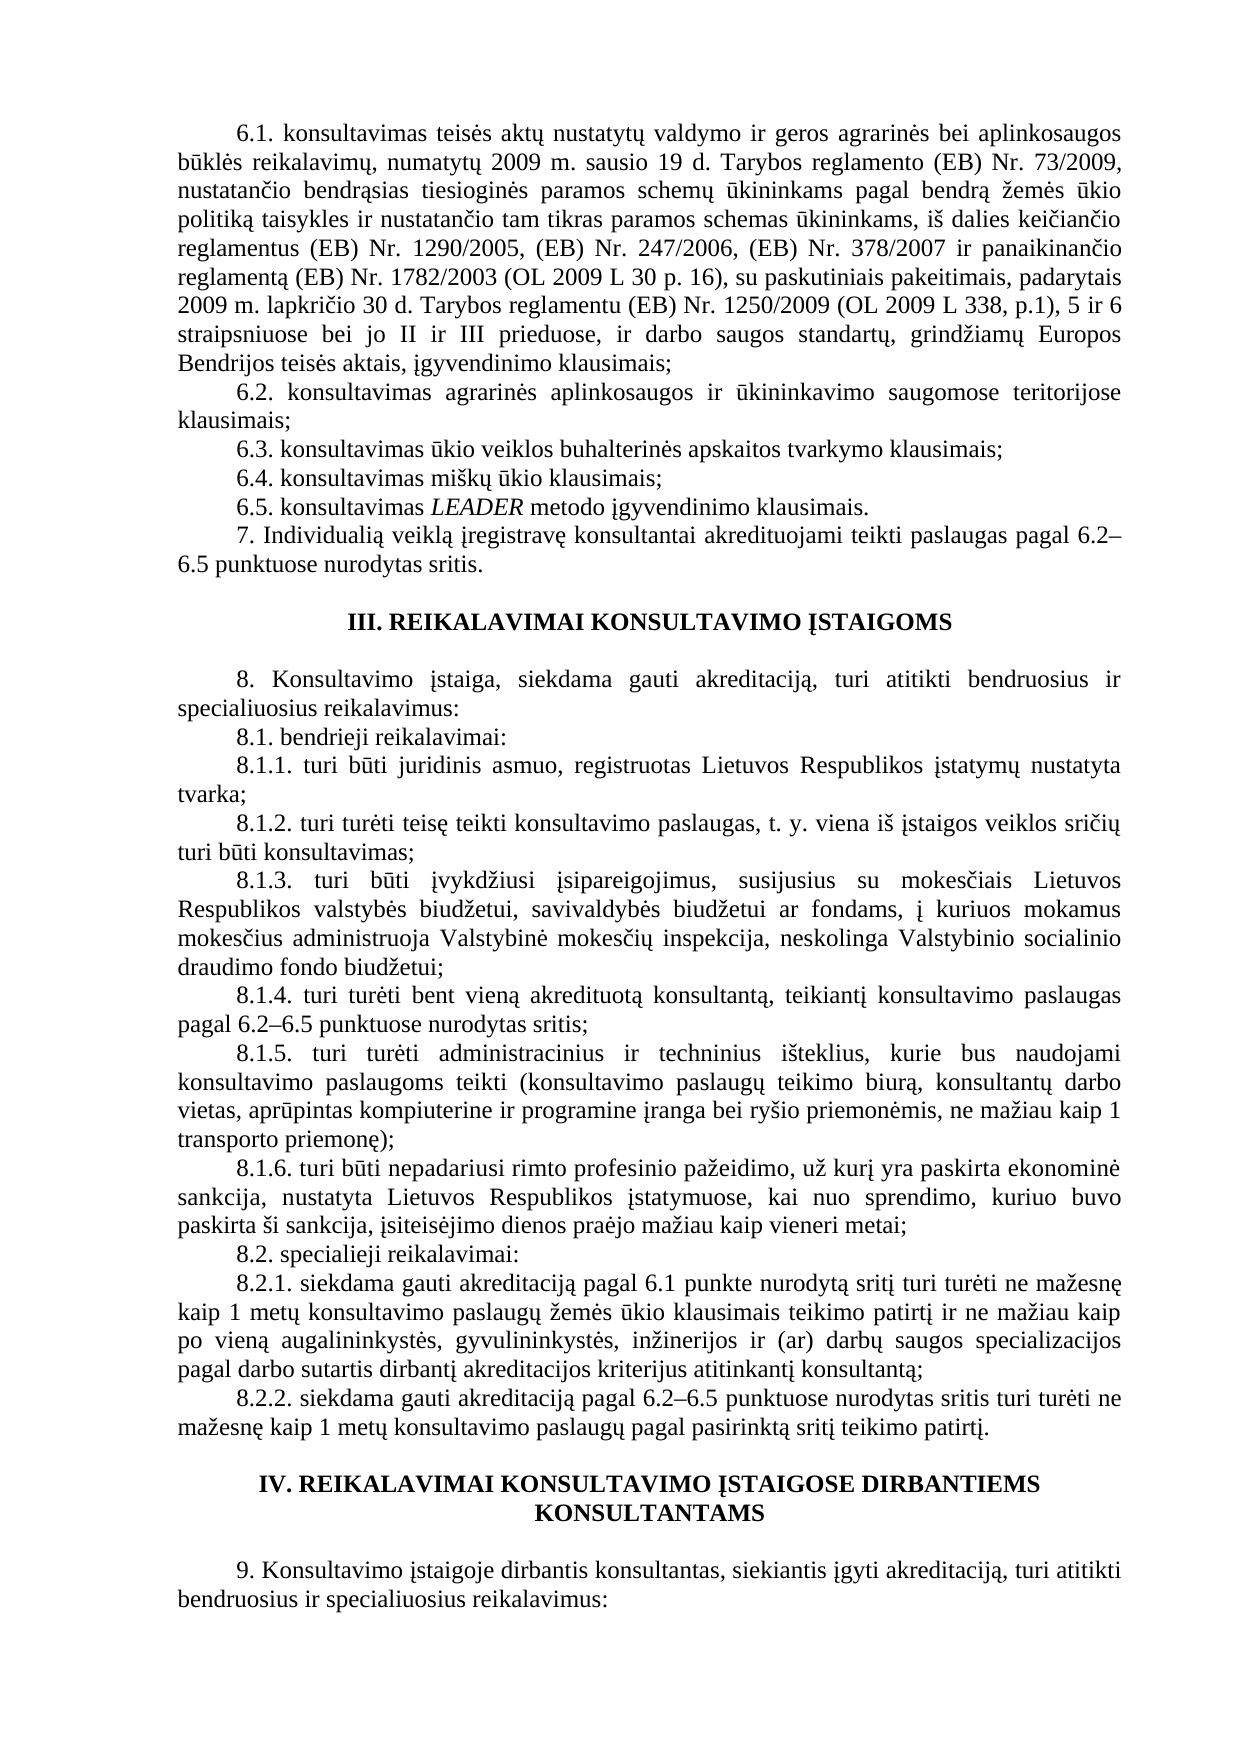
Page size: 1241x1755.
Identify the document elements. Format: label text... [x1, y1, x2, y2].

text 8.1.4. turi turėti bent vieną akredituotą konsultantą, teikiantį konsultavimo paslaugas pagal 6.2–6.5 punktuose nurodytas sritis; [177, 981, 1122, 1038]
text 6.1. konsultavimas teisės aktų nustatytų valdymo ir geros agrarinės bei aplinkosaugos būklės reikalavimų, numatytų 2009 m. sausio 19 d. Tarybos reglamento (EB) Nr. 73/2009, nustatančio bendrąsias tiesioginės paramos schemų ūkininkams pagal bendrą žemės ūkio politiką taisykles ir nustatančio tam tikras paramos schemas ūkininkams, iš dalies keičiančio reglamentus (EB) Nr. 1290/2005, (EB) Nr. 247/2006, (EB) Nr. 378/2007 ir panaikinančio reglamentą (EB) Nr. 1782/2003 (OL 2009 L 30 p. 16), su paskutiniais pakeitimais, padarytais 2009 m. lapkričio 30 d. Tarybos reglamentu (EB) Nr. 1250/2009 (OL 2009 L 338, p.1), 5 ir 6 straipsniuose bei jo II ir III prieduose, ir darbo saugos standartų, grindžiamų Europos Bendrijos teisės aktais, įgyvendinimo klausimais; [177, 118, 1122, 377]
text 6.2. konsultavimas agrarinės aplinkosaugos ir ūkininkavimo saugomose teritorijose klausimais; [177, 377, 1122, 434]
text 8.2.1. siekdama gauti akreditaciją pagal 6.1 punkte nurodytą sritį turi turėti ne mažesnę kaip 1 metų konsultavimo paslaugų žemės ūkio klausimais teikimo patirtį ir ne mažiau kaip po vieną augalininkystės, gyvulininkystės, inžinerijos ir (ar) darbų saugos specializacijos pagal darbo sutartis dirbantį akreditacijos kriterijus atitinkantį konsultantą; [177, 1268, 1122, 1383]
text 8.1.5. turi turėti administracinius ir techninius išteklius, kurie bus naudojami konsultavimo paslaugoms teikti (konsultavimo paslaugų teikimo biurą, konsultantų darbo vietas, aprūpintas kompiuterine ir programine įranga bei ryšio priemonėmis, ne mažiau kaip 1 transporto priemonę); [177, 1038, 1122, 1153]
text 8.1.6. turi būti nepadariusi rimto profesinio pažeidimo, už kurį yra paskirta ekonominė sankcija, nustatyta Lietuvos Respublikos įstatymuose, kai nuo sprendimo, kuriuo buvo paskirta ši sankcija, įsiteisėjimo dienos praėjo mažiau kaip vieneri metai; [177, 1153, 1122, 1239]
text III. REIKALAVIMAI KONSULTAVIMO ĮSTAIGOMS [177, 607, 1122, 636]
text 7. Individualią veiklą įregistravę konsultantai akredituojami teikti paslaugas pagal 6.2–6.5 punktuose nurodytas sritis. [177, 521, 1122, 578]
text 6.5. konsultavimas LEADER metodo įgyvendinimo klausimais. [177, 492, 1122, 521]
text 8. Konsultavimo įstaiga, siekdama gauti akreditaciją, turi atitikti bendruosius ir specialiuosius reikalavimus: [177, 664, 1122, 722]
text 6.3. konsultavimas ūkio veiklos buhalterinės apskaitos tvarkymo klausimais; [177, 434, 1122, 463]
text 8.1.2. turi turėti teisę teikti konsultavimo paslaugas, t. y. viena iš įstaigos veiklos sričių turi būti konsultavimas; [177, 808, 1122, 866]
text 6.4. konsultavimas miškų ūkio klausimais; [177, 463, 1122, 492]
text 8.1.1. turi būti juridinis asmuo, registruotas Lietuvos Respublikos įstatymų nustatyta tvarka; [177, 751, 1122, 808]
text IV. REIKALAVIMAI KONSULTAVIMO ĮSTAIGOSE DIRBANTIEMS KONSULTANTAMS [177, 1469, 1122, 1527]
text 8.1.3. turi būti įvykdžiusi įsipareigojimus, susijusius su mokesčiais Lietuvos Respublikos valstybės biudžetui, savivaldybės biudžetui ar fondams, į kuriuos mokamus mokesčius administruoja Valstybinė mokesčių inspekcija, neskolinga Valstybinio socialinio draudimo fondo biudžetui; [177, 866, 1122, 981]
text 8.2. specialieji reikalavimai: [177, 1239, 1122, 1268]
text 8.2.2. siekdama gauti akreditaciją pagal 6.2–6.5 punktuose nurodytas sritis turi turėti ne mažesnę kaip 1 metų konsultavimo paslaugų pagal pasirinktą sritį teikimo patirtį. [177, 1383, 1122, 1441]
text 8.1. bendrieji reikalavimai: [177, 722, 1122, 751]
text 9. Konsultavimo įstaigoje dirbantis konsultantas, siekiantis įgyti akreditaciją, turi atitikti bendruosius ir specialiuosius reikalavimus: [177, 1556, 1122, 1613]
